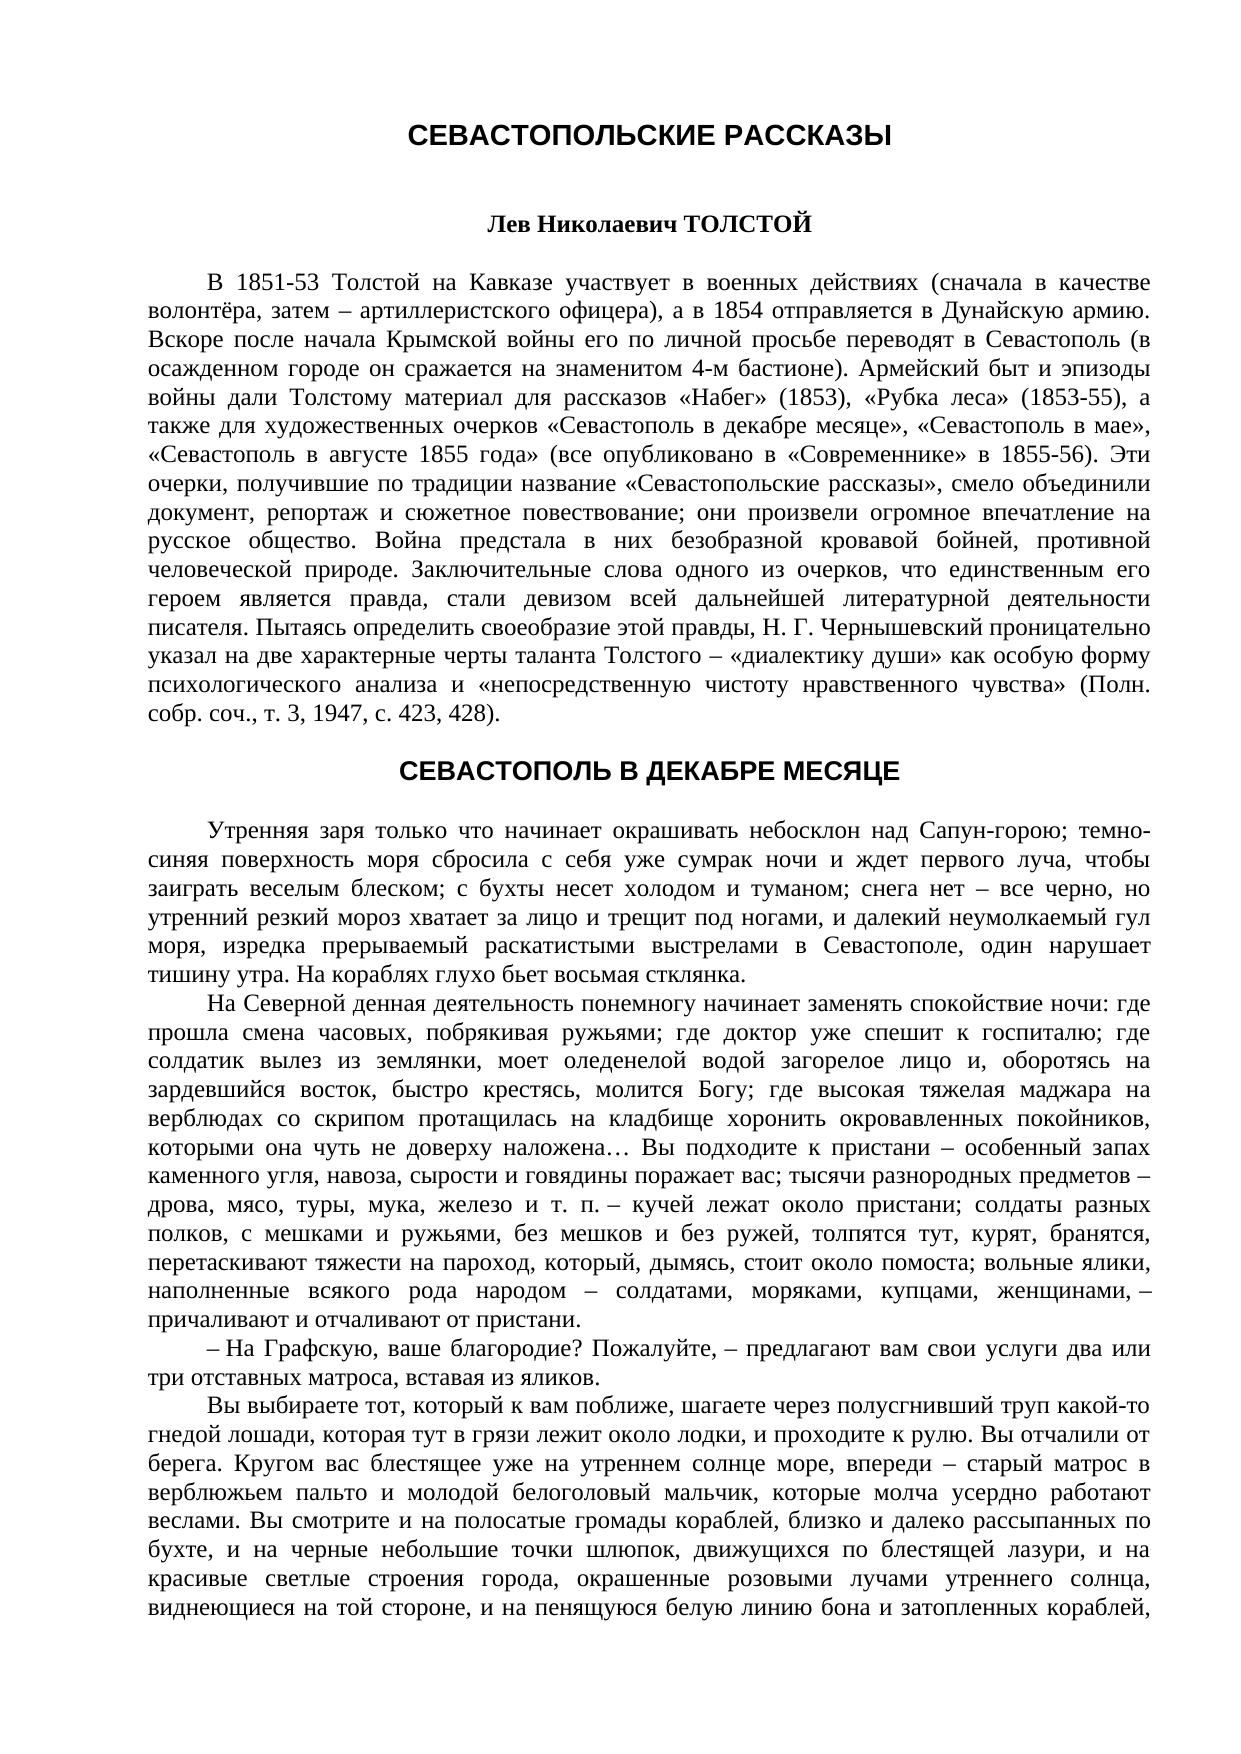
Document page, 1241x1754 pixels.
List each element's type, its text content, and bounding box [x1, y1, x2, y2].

text Вы выбираете тот, который к вам поближе, шагаете через полусгнивший труп какой-то гнедой лошади, которая тут в грязи лежит около лодки, и проходите к рулю. Вы отчалили от берега. Кругом вас блестящее уже на утреннем солнце море, впереди – старый матрос в верблюжьем пальто и молодой белоголовый мальчик, которые молча усердно работают веслами. Вы смотрите и на полосатые громады кораблей, близко и далеко рассыпанных по бухте, и на черные небольшие точки шлюпок, движущихся по блестящей лазури, и на красивые светлые строения города, окрашенные розовыми лучами утреннего солнца, виднеющиеся на той стороне, и на пенящуюся белую линию бона и затопленных кораблей, [148, 1390, 1152, 1620]
text – На Графскую, ваше благородие? Пожалуйте, – предлагают вам свои услуги два или три отставных матроса, вставая из яликов. [148, 1333, 1152, 1390]
subtitle Лев Николаевич ТОЛСТОЙ [148, 209, 1152, 238]
subtitle СЕВАСТОПОЛЬ В ДЕКАБРЕ МЕСЯЦЕ [148, 755, 1152, 787]
subtitle СЕВАСТОПОЛЬСКИЕ РАССКАЗЫ [148, 118, 1152, 152]
text Утренняя заря только что начинает окрашивать небосклон над Сапун-горою; темно-синяя поверхность моря сбросила с себя уже сумрак ночи и ждет первого луча, чтобы заиграть веселым блеском; с бухты несет холодом и туманом; снега нет – все черно, но утренний резкий мороз хватает за лицо и трещит под ногами, и далекий неумолкаемый гул моря, изредка прерываемый раскатистыми выстрелами в Севастополе, один нарушает тишину утра. На кораблях глухо бьет восьмая стклянка. [148, 815, 1152, 988]
text В 1851-53 Толстой на Кавказе участвует в военных действиях (сначала в качестве волонтёра, затем – артиллеристского офицера), а в 1854 отправляется в Дунайскую армию. Вскоре после начала Крымской войны его по личной просьбе переводят в Севастополь (в осажденном городе он сражается на знаменитом 4-м бастионе). Армейский быт и эпизоды войны дали Толстому материал для рассказов «Набег» (1853), «Рубка леса» (1853-55), а также для художественных очерков «Севастополь в декабре месяце», «Севастополь в мае», «Севастополь в августе 1855 года» (все опубликовано в «Современнике» в 1855-56). Эти очерки, получившие по традиции название «Севастопольские рассказы», смело объединили документ, репортаж и сюжетное повествование; они произвели огромное впечатление на русское общество. Война предстала в них безобразной кровавой бойней, противной человеческой природе. Заключительные слова одного из очерков, что единственным его героем является правда, стали девизом всей дальнейшей литературной деятельности писателя. Пытаясь определить своеобразие этой правды, Н. Г. Чернышевский проницательно указал на две характерные черты таланта Толстого – «диалектику души» как особую форму психологического анализа и «непосредственную чистоту нравственного чувства» (Полн. собр. соч., т. 3, 1947, с. 423, 428). [148, 267, 1152, 727]
text На Северной денная деятельность понемногу начинает заменять спокойствие ночи: где прошла смена часовых, побрякивая ружьями; где доктор уже спешит к госпиталю; где солдатик вылез из землянки, моет оледенелой водой загорелое лицо и, оборотясь на зардевшийся восток, быстро крестясь, молится Богу; где высокая тяжелая маджара на верблюдах со скрипом протащилась на кладбище хоронить окровавленных покойников, которыми она чуть не доверху наложена… Вы подходите к пристани – особенный запах каменного угля, навоза, сырости и говядины поражает вас; тысячи разнородных предметов – дрова, мясо, туры, мука, железо и т. п. – кучей лежат около пристани; солдаты разных полков, с мешками и ружьями, без мешков и без ружей, толпятся тут, курят, бранятся, перетаскивают тяжести на пароход, который, дымясь, стоит около помоста; вольные ялики, наполненные всякого рода народом – солдатами, моряками, купцами, женщинами, – причаливают и отчаливают от пристани. [148, 988, 1152, 1333]
